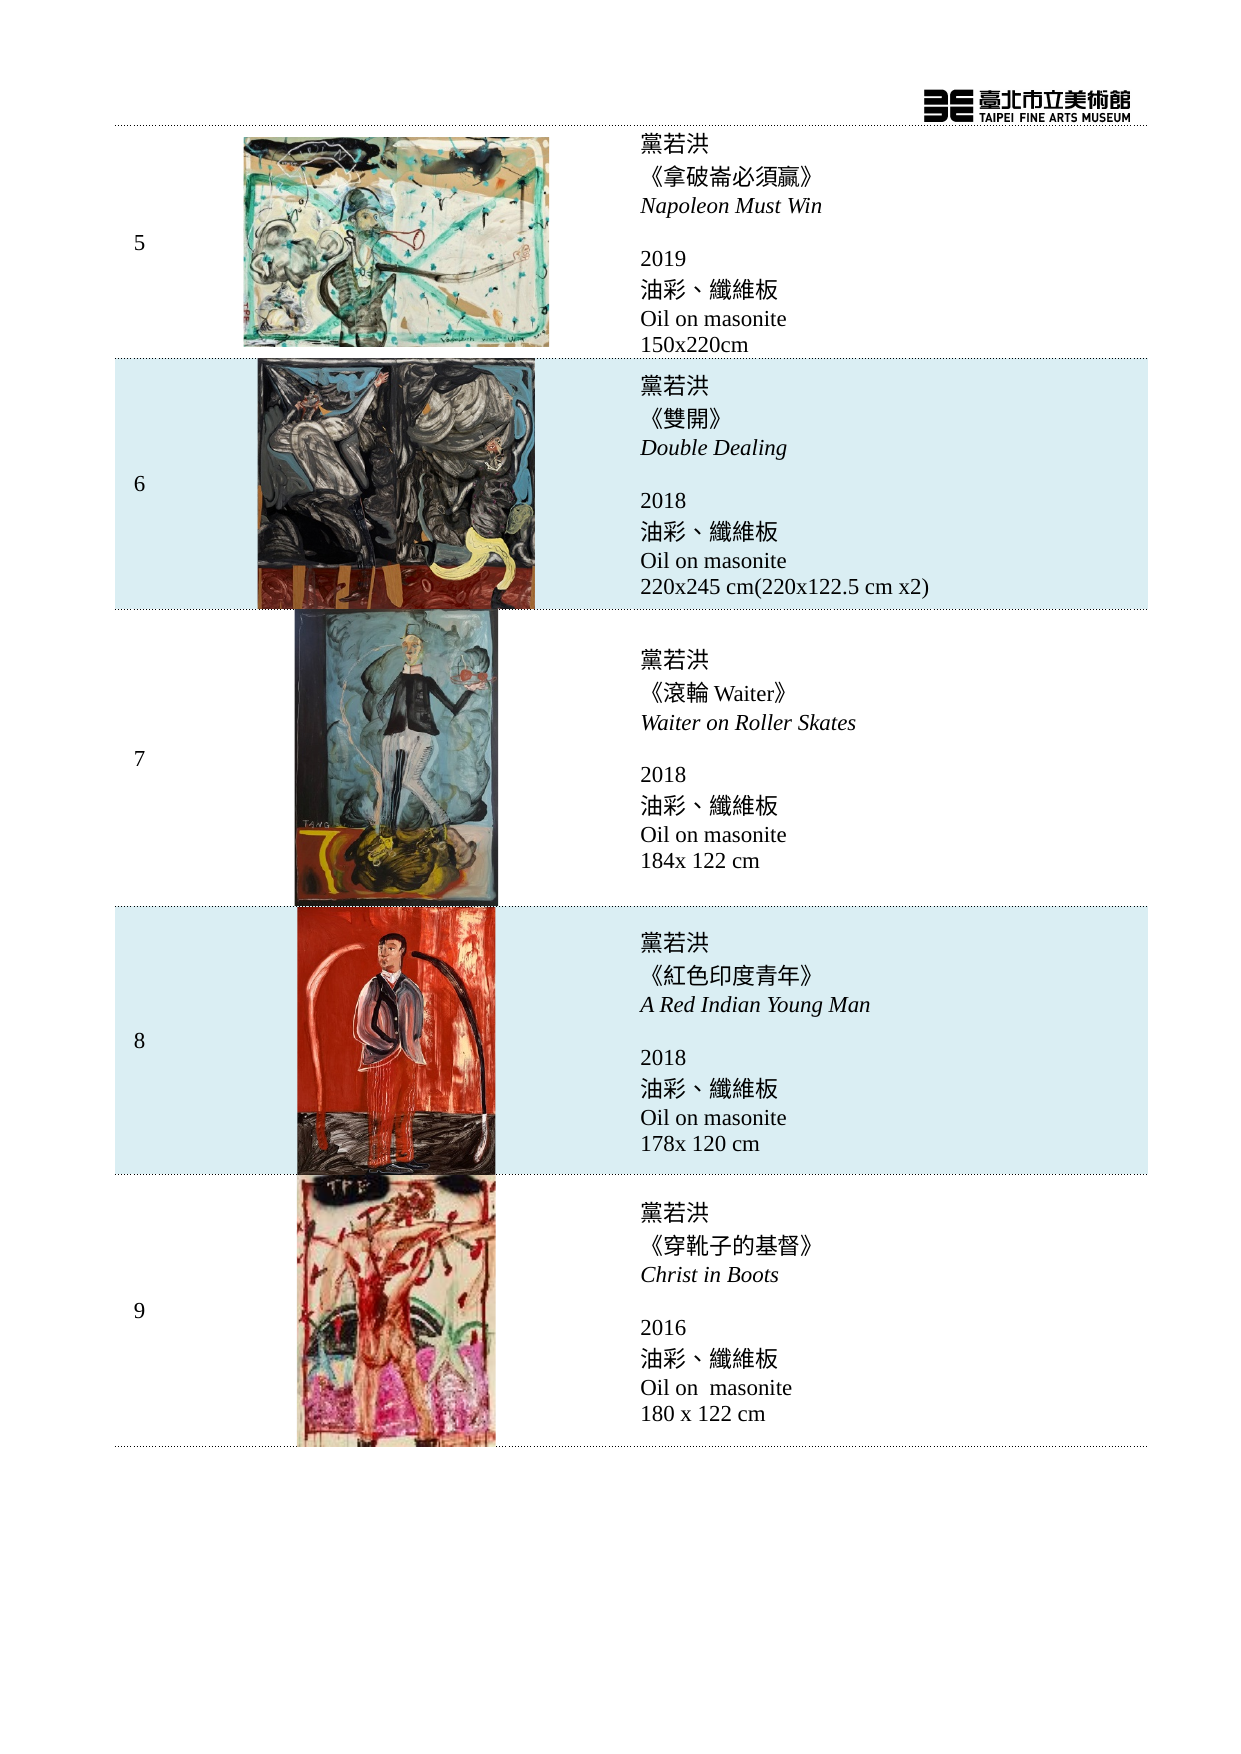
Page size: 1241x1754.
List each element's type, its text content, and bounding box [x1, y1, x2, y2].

table_cell 黨若洪 《穿靴子的基督》 Christ in Boots 2016 油彩、纖維板 Oil on masonite 180 x 122 cm [629, 1174, 1148, 1446]
table_cell [164, 125, 629, 357]
table_cell 8 [115, 906, 164, 1174]
table_cell [535, 358, 629, 609]
table_cell 黨若洪 《紅色印度青年》 A Red Indian Young Man 2018 油彩、纖維板 Oil on masonite 178x 120 cm [629, 906, 1148, 1174]
table_cell 7 [115, 609, 164, 906]
table_cell 9 [115, 1174, 164, 1446]
table_cell 黨若洪 《雙開》 Double Dealing 2018 油彩、纖維板 Oil on masonite 220x245 cm(220x122.5 cm x2) [629, 358, 1148, 609]
table_cell [164, 906, 299, 1174]
table_cell [499, 609, 629, 906]
table_cell 5 [115, 125, 164, 357]
table_cell [164, 358, 257, 609]
table_cell [496, 1174, 629, 1446]
table_cell [164, 1174, 296, 1446]
table_cell [164, 609, 294, 906]
table_cell 黨若洪 《拿破崙必須贏》 Napoleon Must Win 2019 油彩、纖維板 Oil on masonite 150x220cm [629, 125, 1148, 357]
table_cell [494, 906, 629, 1174]
table_cell 黨若洪 《滾輪Waiter》 Waiter on Roller Skates 2018 油彩、纖維板 Oil on masonite 184x 122 cm [629, 609, 1148, 906]
table_cell 6 [115, 358, 164, 609]
